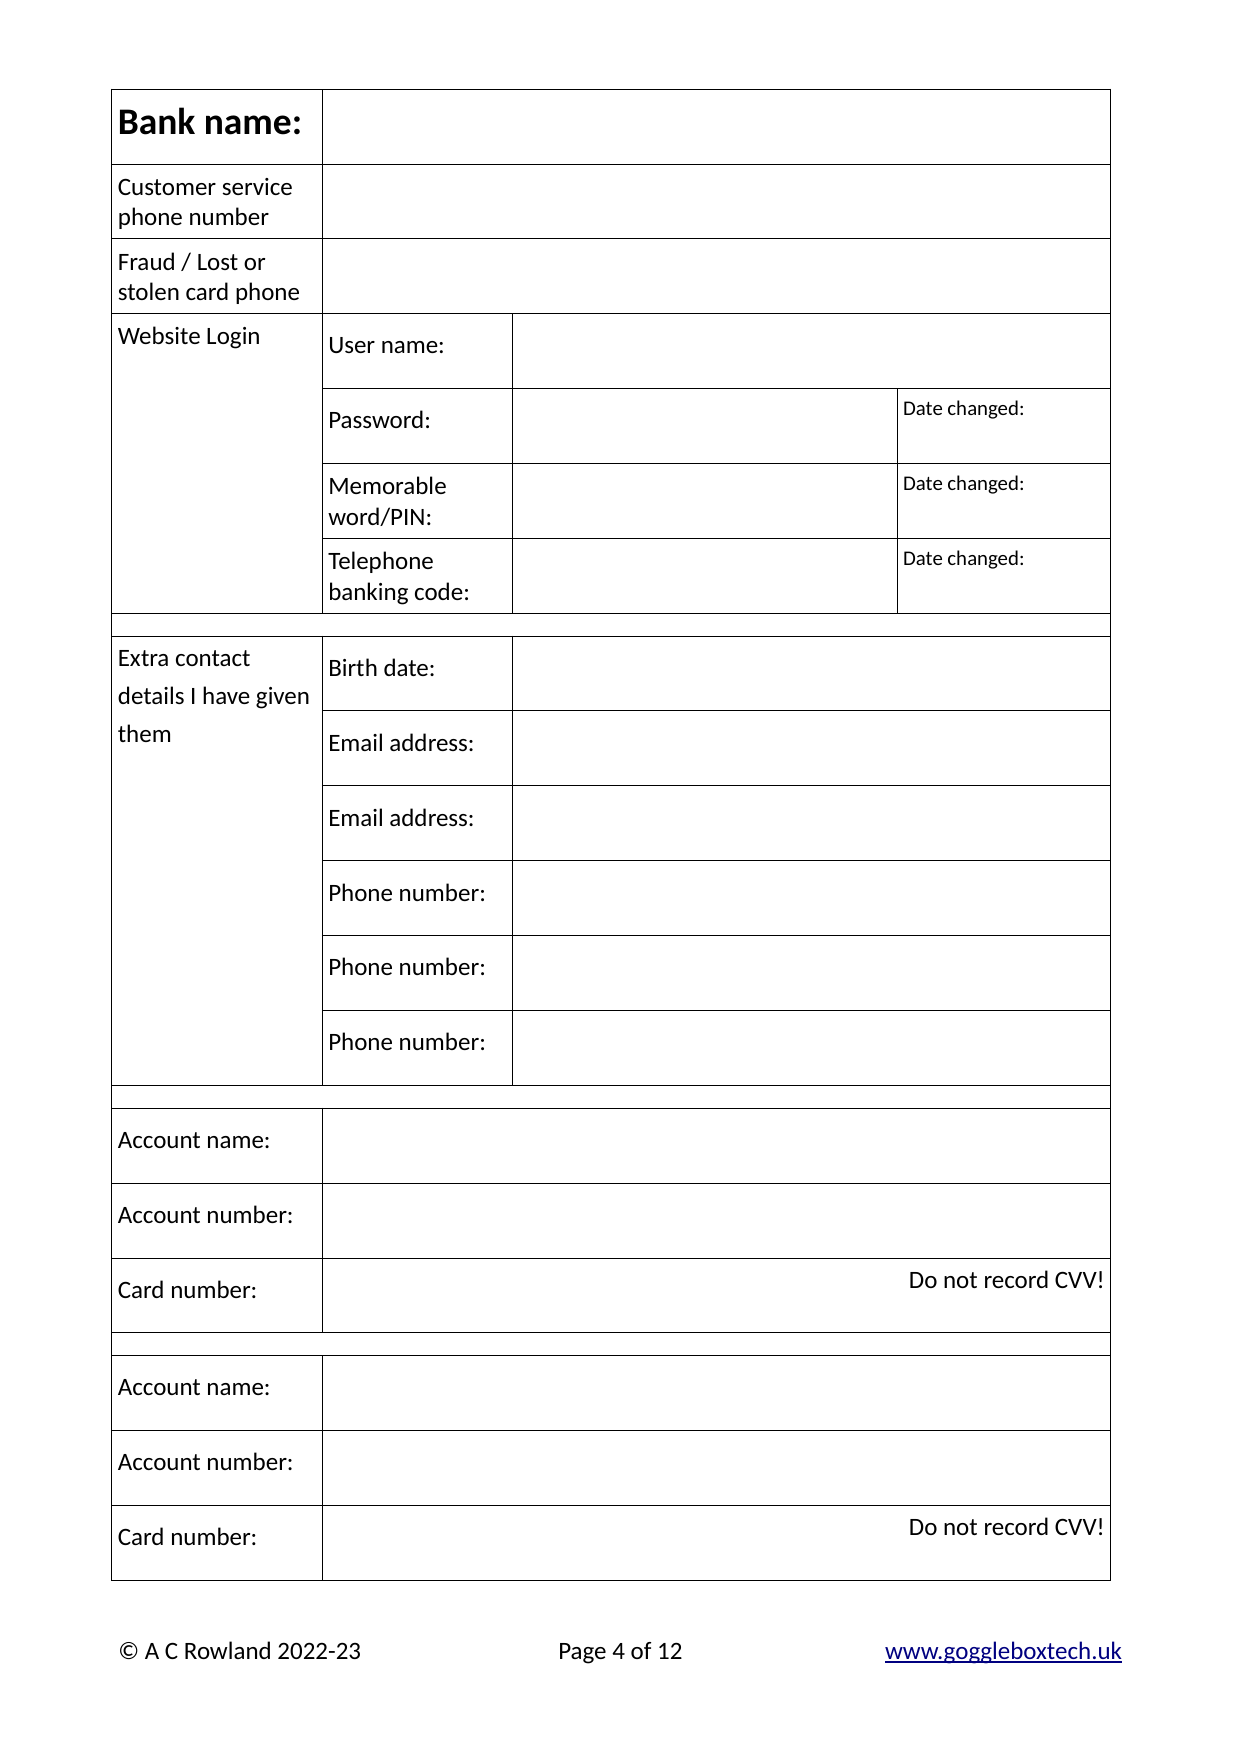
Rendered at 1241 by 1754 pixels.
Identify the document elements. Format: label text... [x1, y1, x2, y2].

table_cell Card number: [112, 1259, 322, 1332]
table_cell [112, 614, 1110, 636]
table_cell Email address: [323, 786, 512, 860]
table_cell [323, 1109, 1110, 1182]
table_cell [513, 314, 1110, 388]
table_cell Telephone banking code: [323, 539, 512, 613]
table_cell Phone number: [323, 936, 512, 1010]
table_cell [323, 1356, 1110, 1430]
table_cell Account name: [112, 1109, 322, 1182]
table_header Bank name: [112, 90, 322, 163]
table_cell Date changed: [898, 539, 1110, 613]
table_cell User name: [323, 314, 512, 388]
table_cell Account number: [112, 1431, 322, 1505]
table_cell Website Login [112, 314, 322, 613]
table_cell Card number: [112, 1506, 322, 1580]
table_cell Customer service phone number [112, 165, 322, 238]
table_cell [112, 1086, 1110, 1108]
table_cell Birth date: [323, 637, 512, 710]
table_cell Extra contact details I have given them [112, 637, 322, 1085]
table_cell Phone number: [323, 1011, 512, 1085]
table_cell Memorable word/PIN: [323, 464, 512, 538]
table_cell [323, 165, 1110, 238]
table_cell Fraud / Lost or stolen card phone [112, 239, 322, 313]
table_cell Email address: [323, 711, 512, 785]
table_cell [323, 239, 1110, 313]
table_cell [513, 637, 1110, 710]
table_cell Do not record CVV! [323, 1506, 1110, 1580]
table_cell Account number: [112, 1184, 322, 1257]
table_cell Account name: [112, 1356, 322, 1430]
table_cell Phone number: [323, 861, 512, 935]
table_cell Date changed: [898, 389, 1110, 463]
table_cell [513, 389, 897, 463]
table_cell [112, 1333, 1110, 1355]
table_cell [513, 539, 897, 613]
table_cell [513, 1011, 1110, 1085]
table_cell [513, 786, 1110, 860]
table_cell [323, 1431, 1110, 1505]
table_cell [513, 711, 1110, 785]
table_cell [513, 861, 1110, 935]
table_cell Do not record CVV! [323, 1259, 1110, 1332]
table_header [323, 90, 1110, 163]
table_cell [513, 936, 1110, 1010]
table_cell [323, 1184, 1110, 1257]
table_cell [513, 464, 897, 538]
table_cell Password: [323, 389, 512, 463]
table_cell Date changed: [898, 464, 1110, 538]
